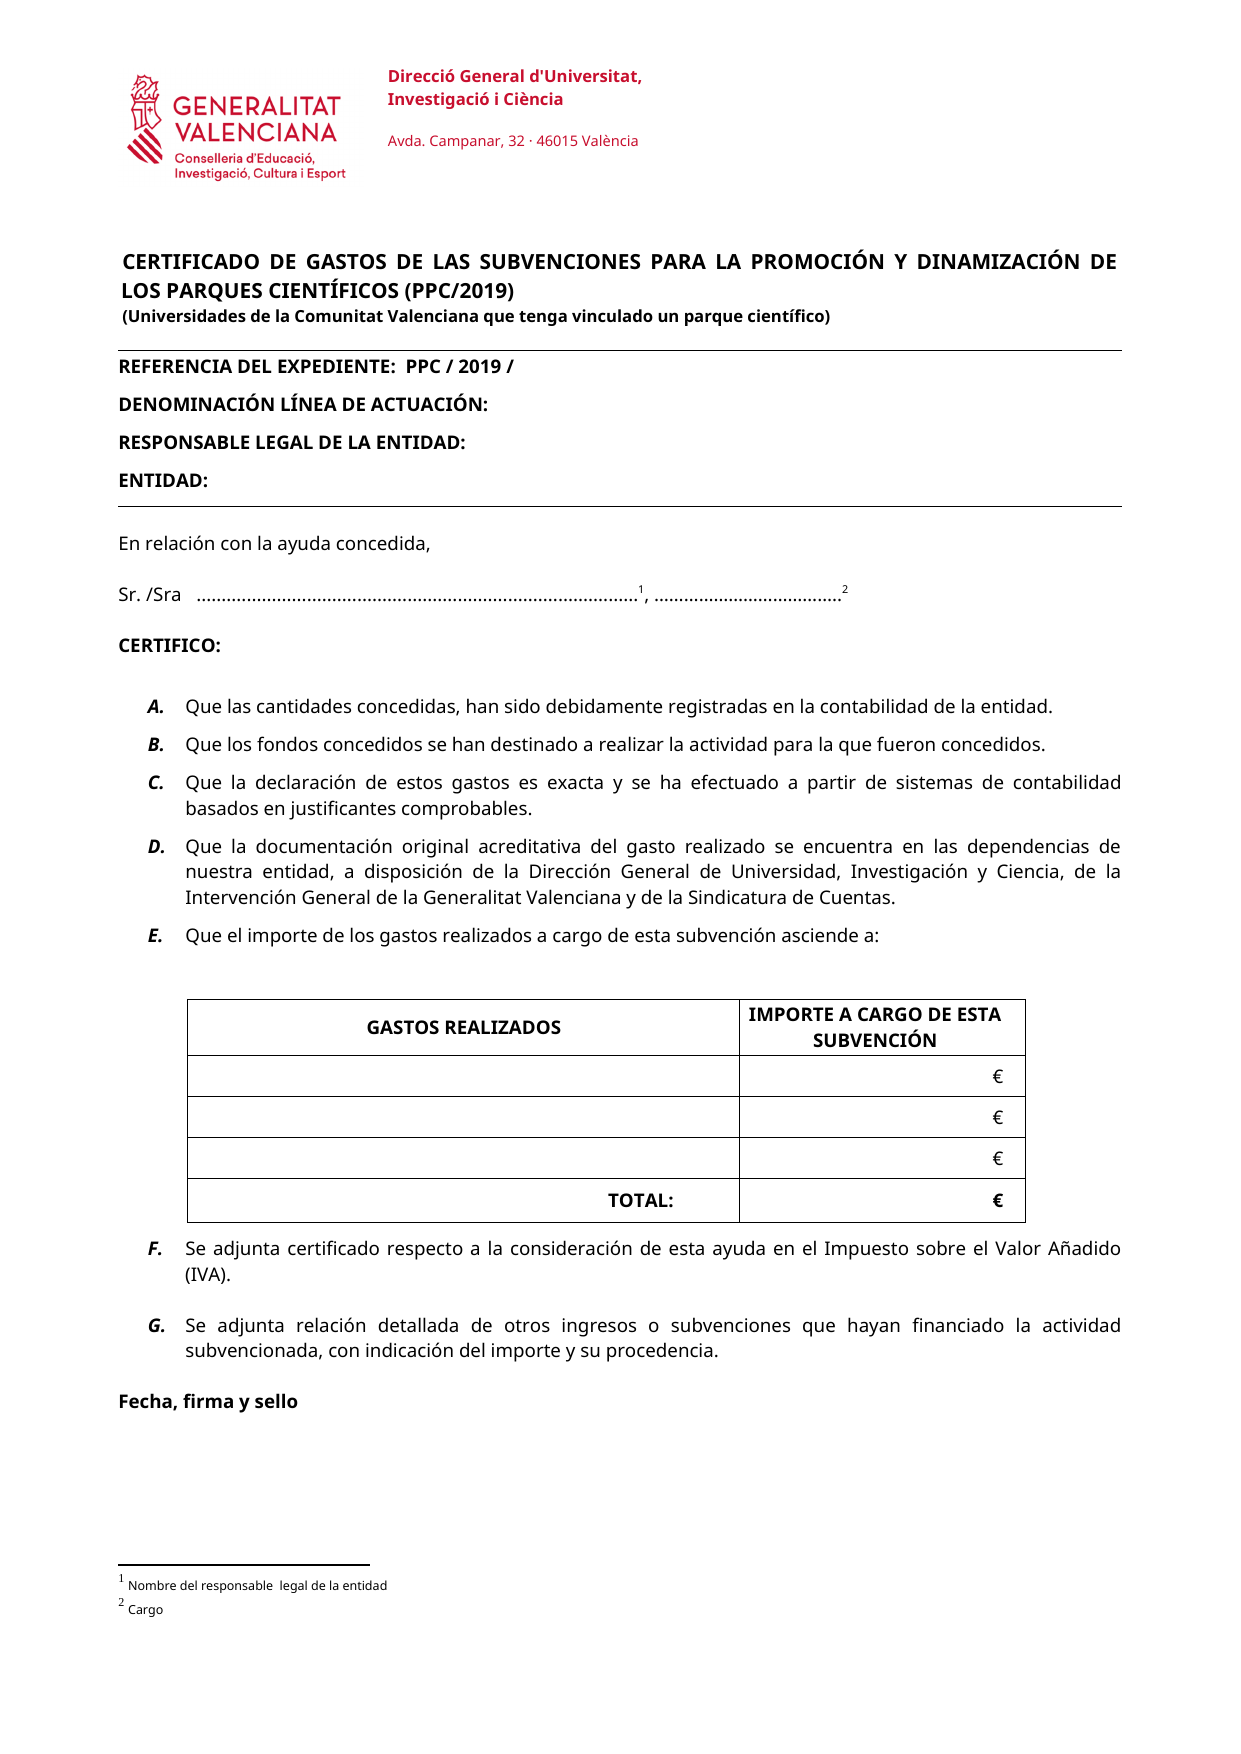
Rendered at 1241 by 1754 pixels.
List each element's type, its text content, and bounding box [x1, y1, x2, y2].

text (Universidades de la Comunitat Valenciana que tenga vinculado un parque científico) [121, 304, 1118, 327]
text Sr. /Sra ........................................................................................, ……………………………….. [118, 582, 1122, 607]
table_cell TOTAL: [188, 1179, 739, 1222]
table_cell [188, 1056, 739, 1096]
list Que las cantidades concedidas, han sido debidamente registradas en la contabilidad de la entidad. [148, 693, 1122, 719]
text ENTIDAD: [118, 467, 1122, 493]
text REFERENCIA DEL EXPEDIENTE: PPC / 2019 / [118, 351, 1122, 379]
table_header GASTOS REALIZADOS [188, 1000, 739, 1054]
list Que el importe de los gastos realizados a cargo de esta subvención asciende a: [148, 922, 1122, 948]
list Que la declaración de estos gastos es exacta y se ha efectuado a partir de sistemas de contabilidad basados en justificantes comprobables. [148, 769, 1122, 821]
table_cell € [740, 1138, 1025, 1177]
table_cell € [740, 1056, 1025, 1096]
text RESPONSABLE LEGAL DE LA ENTIDAD: [118, 429, 1122, 455]
list Que los fondos concedidos se han destinado a realizar la actividad para la que fueron concedidos. [148, 732, 1122, 757]
subtitle Fecha, firma y sello [118, 1388, 1122, 1414]
picture [118, 68, 364, 187]
table_cell [188, 1138, 739, 1177]
table_cell € [740, 1097, 1025, 1137]
table_header IMPORTE A CARGO DE ESTA SUBVENCIÓN [740, 1000, 1025, 1054]
text Nombre del responsable legal de la entidad [118, 1571, 1122, 1595]
text CERTIFICO: [118, 633, 1122, 658]
list Se adjunta certificado respecto a la consideración de esta ayuda en el Impuesto sobre el Valor Añadido (IVA). [148, 1235, 1122, 1286]
text DENOMINACIÓN LÍNEA DE ACTUACIÓN: [118, 388, 1122, 417]
text Cargo [118, 1595, 1122, 1619]
subtitle CERTIFICADO DE GASTOS DE LAS SUBVENCIONES PARA LA PROMOCIÓN Y DINAMIZACIÓN DE LOS PARQUES CIENTÍFICOS (PPC/2019) [121, 247, 1118, 304]
list Se adjunta relación detallada de otros ingresos o subvenciones que hayan financiado la actividad subvencionada, con indicación del importe y su procedencia. [148, 1312, 1122, 1363]
list Que la documentación original acreditativa del gasto realizado se encuentra en las dependencias de nuestra entidad, a disposición de la Dirección General de Universidad, Investigación y Ciencia, de la Intervención General de la Generalitat Valenciana y de la Sindicatura de Cuentas. [148, 833, 1122, 910]
subtitle En relación con la ayuda concedida, [118, 531, 1122, 556]
table_cell € [740, 1179, 1025, 1222]
table_cell [188, 1097, 739, 1137]
